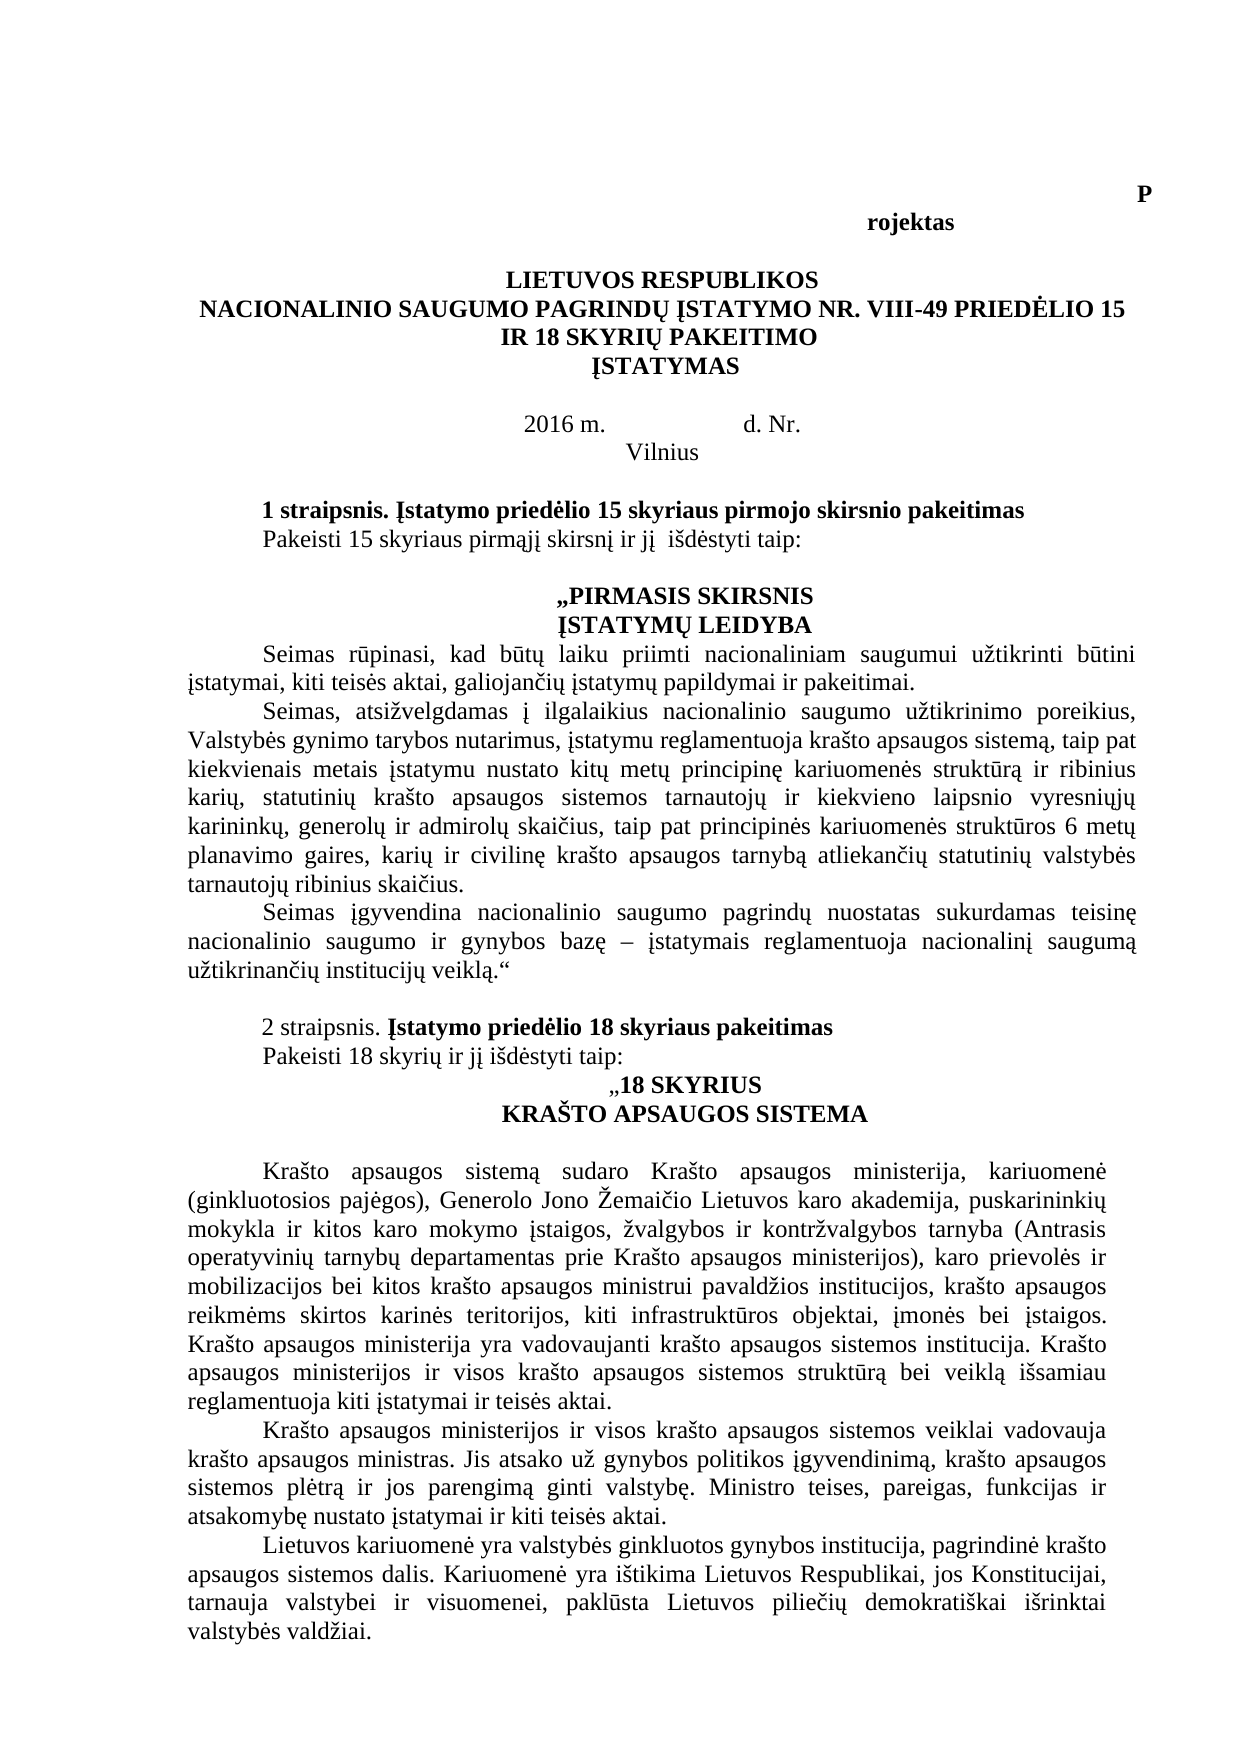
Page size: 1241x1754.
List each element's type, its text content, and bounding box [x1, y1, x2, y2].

text Seimas rūpinasi, kad būtų laiku priimti nacionaliniam saugumui užtikrinti būtini įstatymai, kiti teisės aktai, galiojančių įstatymų papildymai ir pakeitimai. [187, 639, 1137, 696]
text „18 SKYRIUS [187, 1070, 1107, 1099]
text Krašto apsaugos sistemą sudaro Krašto apsaugos ministerija, kariuomenė (ginkluotosios pajėgos), Generolo Jono Žemaičio Lietuvos karo akademija, puskarininkių mokykla ir kitos karo mokymo įstaigos, žvalgybos ir kontržvalgybos tarnyba (Antrasis operatyvinių tarnybų departamentas prie Krašto apsaugos ministerijos), karo prievolės ir mobilizacijos bei kitos krašto apsaugos ministrui pavaldžios institucijos, krašto apsaugos reikmėms skirtos karinės teritorijos, kiti infrastruktūros objektai, įmonės bei įstaigos. Krašto apsaugos ministerija yra vadovaujanti krašto apsaugos sistemos institucija. Krašto apsaugos ministerijos ir visos krašto apsaugos sistemos struktūrą bei veiklą išsamiau reglamentuoja kiti įstatymai ir teisės aktai. [187, 1156, 1107, 1415]
text Vilnius [187, 437, 1137, 466]
text Lietuvos kariuomenė yra valstybės ginkluotos gynybos institucija, pagrindinė krašto apsaugos sistemos dalis. Kariuomenė yra ištikima Lietuvos Respublikai, jos Konstitucijai, tarnauja valstybei ir visuomenei, paklūsta Lietuvos piliečių demokratiškai išrinktai valstybės valdžiai. [187, 1530, 1107, 1645]
text LIETUVOS RESPUBLIKOS [187, 265, 1137, 294]
text 2 straipsnis. Įstatymo priedėlio 18 skyriaus pakeitimas [261, 1012, 1137, 1041]
text Seimas, atsižvelgdamas į ilgalaikius nacionalinio saugumo užtikrinimo poreikius, Valstybės gynimo tarybos nutarimus, įstatymu reglamentuoja krašto apsaugos sistemą, taip pat kiekvienais metais įstatymu nustato kitų metų principinę kariuomenės struktūrą ir ribinius karių, statutinių krašto apsaugos sistemos tarnautojų ir kiekvieno laipsnio vyresniųjų karininkų, generolų ir admirolų skaičius, taip pat principinės kariuomenės struktūros 6 metų planavimo gaires, karių ir civilinę krašto apsaugos tarnybą atliekančių statutinių valstybės tarnautojų ribinius skaičius. [187, 696, 1137, 897]
text ĮSTATYMŲ LEIDYBA [187, 610, 1107, 639]
text 2016 m. d. Nr. [187, 409, 1137, 437]
text „PIRMASIS SKIRSNIS [187, 581, 1107, 610]
text KRAŠTO APSAUGOS SISTEMA [187, 1099, 1107, 1127]
text Pakeisti 15 skyriaus pirmąjį skirsnį ir jį išdėstyti taip: [187, 524, 1107, 552]
text NACIONALINIO SAUGUMO PAGRINDŲ ĮSTATYMO NR. VIII-49 PRIEDĖLIO 15 IR 18 SKYRIŲ PAKEITIMO [187, 294, 1137, 351]
text ĮSTATYMAS [187, 351, 1137, 380]
text Seimas įgyvendina nacionalinio saugumo pagrindų nuostatas sukurdamas teisinę nacionalinio saugumo ir gynybos bazę – įstatymais reglamentuoja nacionalinį saugumą užtikrinančių institucijų veiklą.“ [187, 897, 1137, 984]
text 1 straipsnis. Įstatymo priedėlio 15 skyriaus pirmojo skirsnio pakeitimas [261, 495, 1137, 524]
text Pakeisti 18 skyrių ir jį išdėstyti taip: [187, 1041, 1107, 1070]
text Krašto apsaugos ministerijos ir visos krašto apsaugos sistemos veiklai vadovauja krašto apsaugos ministras. Jis atsako už gynybos politikos įgyvendinimą, krašto apsaugos sistemos plėtrą ir jos parengimą ginti valstybę. Ministro teises, pareigas, funkcijas ir atsakomybę nustato įstatymai ir kiti teisės aktai. [187, 1415, 1107, 1530]
text Projektas [867, 179, 1137, 236]
